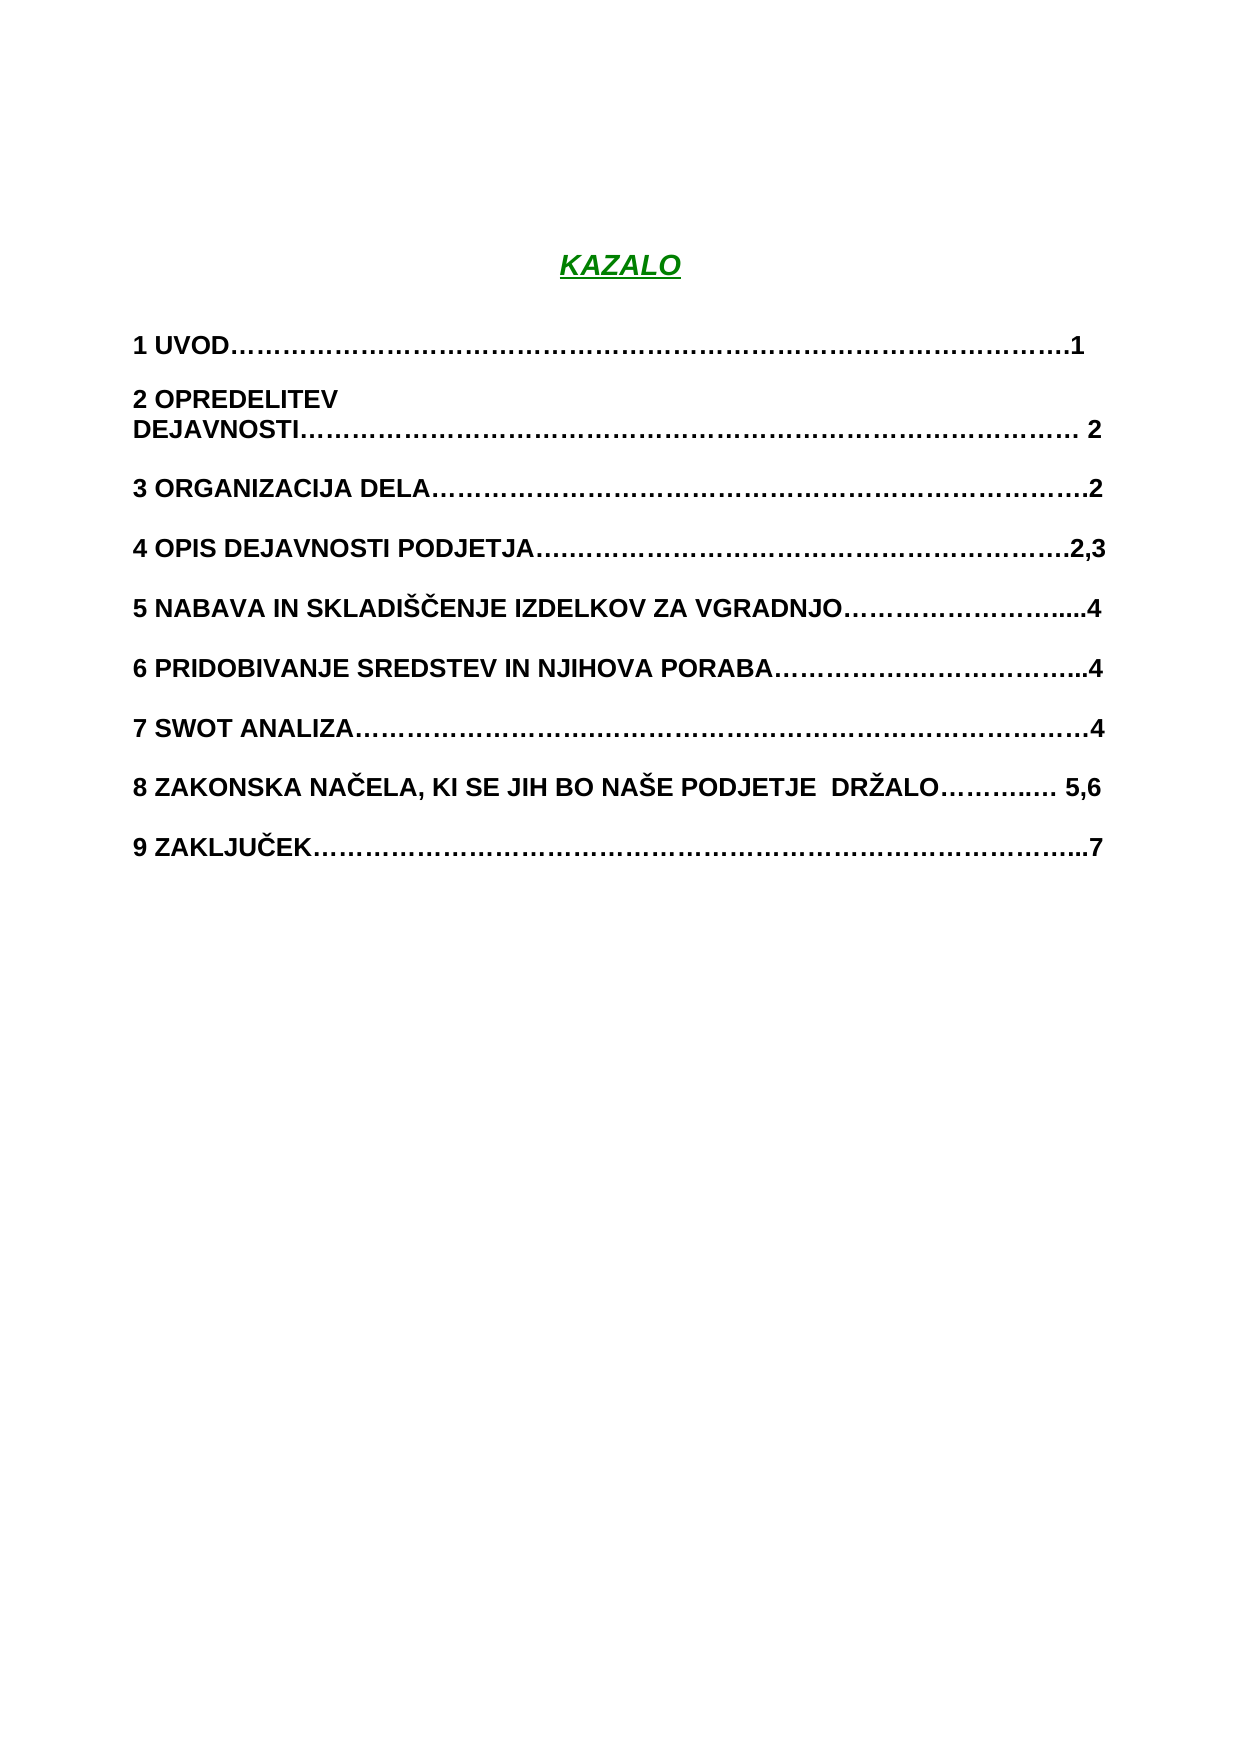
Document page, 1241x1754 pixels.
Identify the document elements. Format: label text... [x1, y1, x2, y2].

text 4 OPIS DEJAVNOSTI PODJETJA….………………………………………………….2,3 [133, 533, 1108, 563]
subtitle KAZALO [133, 248, 1108, 282]
text 8 ZAKONSKA NAČELA, KI SE JIH BO NAŠE PODJETJE DRŽALO………..… 5,6 [133, 772, 1108, 802]
text 7 SWOT ANALIZA……………………….…………………………………………………4 [133, 713, 1108, 743]
subtitle 1 UVOD…………………………………………………………………………………….1 [133, 330, 1108, 360]
text 3 ORGANIZACIJA DELA………………………………………………………………….2 [133, 473, 1108, 503]
text 2 OPREDELITEV DEJAVNOSTI……………………………………………………………………………… 2 [133, 384, 1108, 444]
text 5 NABAVA IN SKLADIŠČENJE IZDELKOV ZA VGRADNJO…………………….....4 [133, 593, 1108, 623]
text 9 ZAKLJUČEK……………………………………………………………………………...7 [133, 832, 1108, 862]
text 6 PRIDOBIVANJE SREDSTEV IN NJIHOVA PORABA…………….………………...4 [133, 653, 1108, 683]
